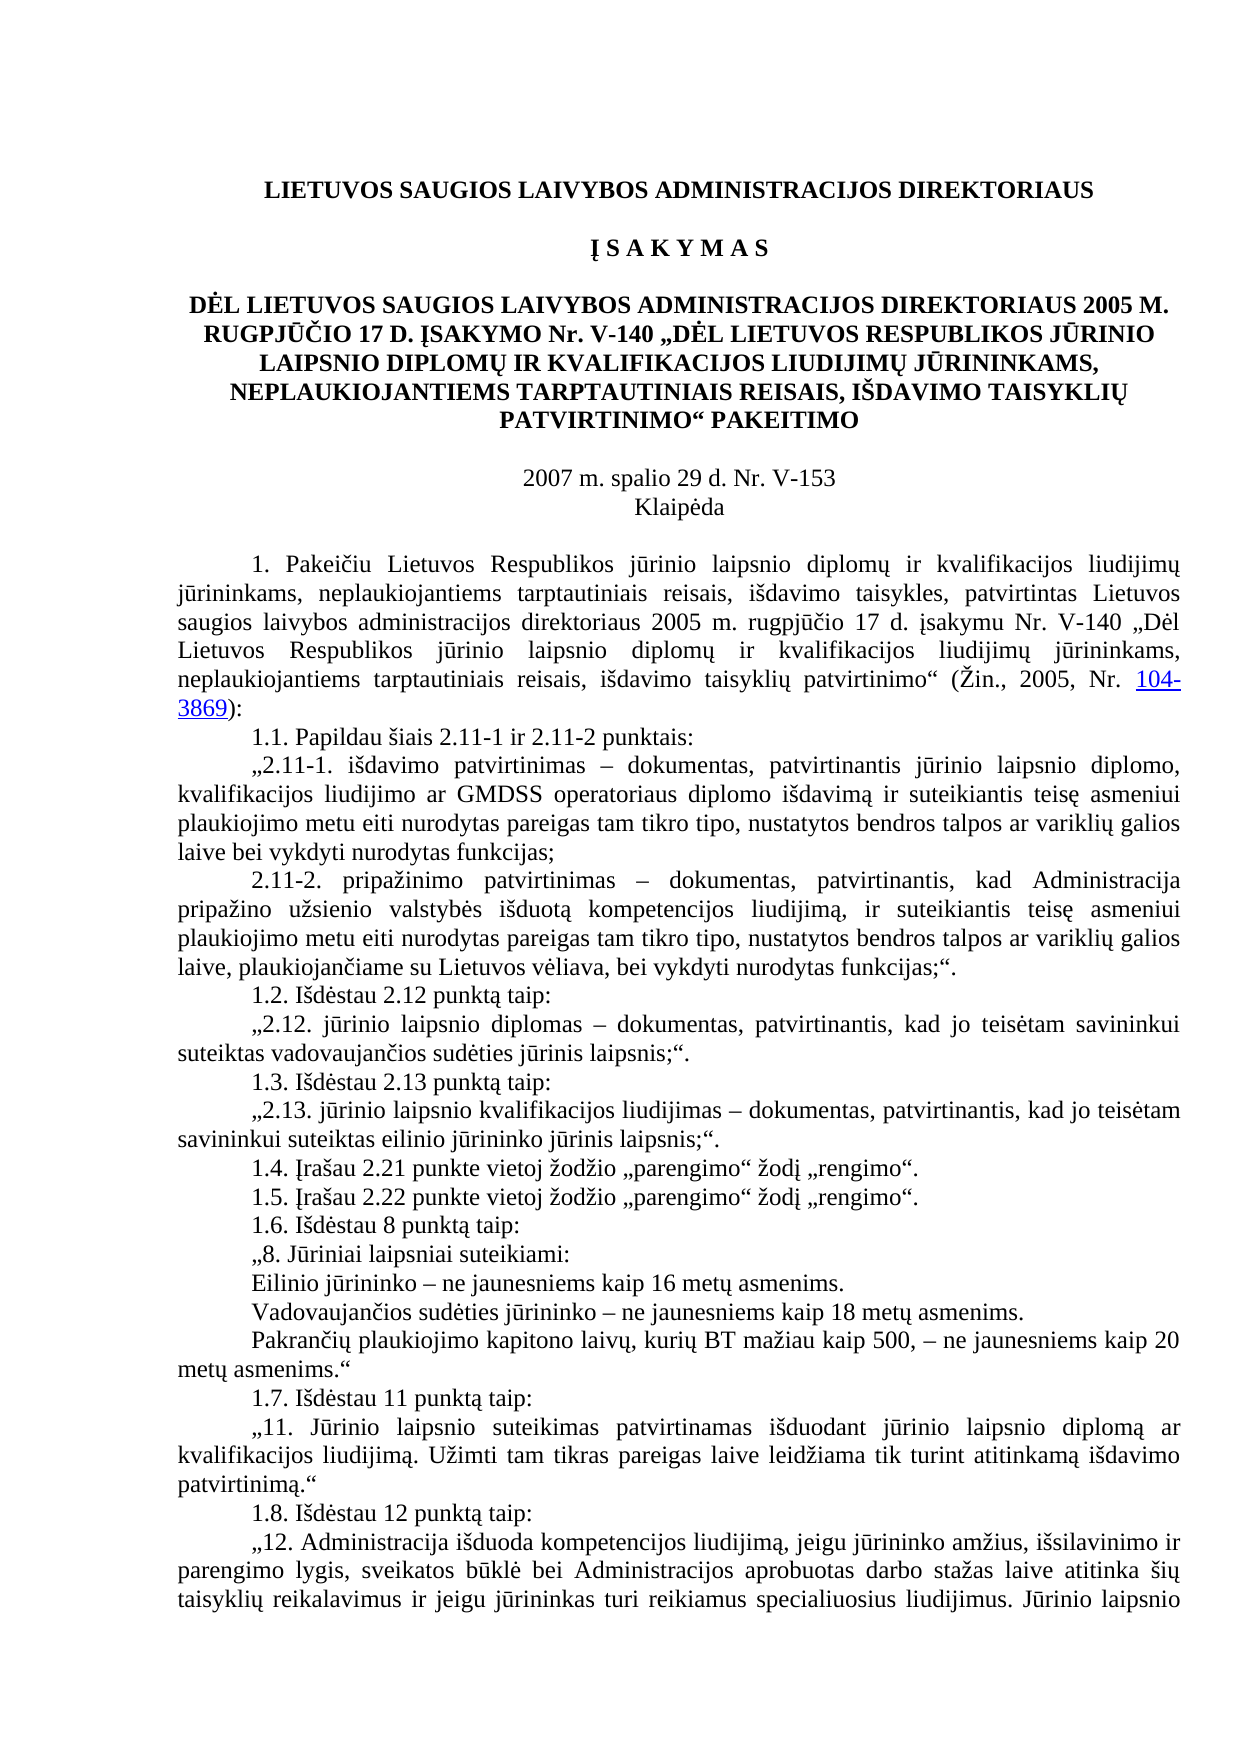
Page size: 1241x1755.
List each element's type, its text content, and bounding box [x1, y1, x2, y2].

text Klaipėda [177, 492, 1181, 521]
text LIETUVOS SAUGIOS LAIVYBOS ADMINISTRACIJOS DIREKTORIAUS [177, 176, 1181, 204]
text 1.8. Išdėstau 12 punktą taip: [177, 1498, 1181, 1527]
text ĮSAKYMAS [177, 233, 1181, 262]
text DĖL LIETUVOS SAUGIOS LAIVYBOS ADMINISTRACIJOS DIREKTORIAUS 2005 M. RUGPJŪČIO 17 D. ĮSAKYMO Nr. V-140 „DĖL LIETUVOS RESPUBLIKOS JŪRINIO LAIPSNIO DIPLOMŲ IR KVALIFIKACIJOS LIUDIJIMŲ JŪRININKAMS, NEPLAUKIOJANTIEMS TARPTAUTINIAIS REISAIS, IŠDAVIMO TAISYKLIŲ PATVIRTINIMO“ PAKEITIMO [177, 291, 1181, 434]
text „2.13. jūrinio laipsnio kvalifikacijos liudijimas – dokumentas, patvirtinantis, kad jo teisėtam savininkui suteiktas eilinio jūrininko jūrinis laipsnis;“. [177, 1096, 1181, 1153]
text 2007 m. spalio 29 d. Nr. V-153 [177, 463, 1181, 492]
text „8. Jūriniai laipsniai suteikiami: [177, 1239, 1181, 1268]
text Vadovaujančios sudėties jūrininko – ne jaunesniems kaip 18 metų asmenims. [177, 1297, 1181, 1326]
text 1. Pakeičiu Lietuvos Respublikos jūrinio laipsnio diplomų ir kvalifikacijos liudijimų jūrininkams, neplaukiojantiems tarptautiniais reisais, išdavimo taisykles, patvirtintas Lietuvos saugios laivybos administracijos direktoriaus 2005 m. rugpjūčio 17 d. įsakymu Nr. V-140 „Dėl Lietuvos Respublikos jūrinio laipsnio diplomų ir kvalifikacijos liudijimų jūrininkams, neplaukiojantiems tarptautiniais reisais, išdavimo taisyklių patvirtinimo“ (Žin., 2005, Nr. 104-3869): [177, 549, 1181, 722]
text 1.2. Išdėstau 2.12 punktą taip: [177, 981, 1181, 1009]
text „2.12. jūrinio laipsnio diplomas – dokumentas, patvirtinantis, kad jo teisėtam savininkui suteiktas vadovaujančios sudėties jūrinis laipsnis;“. [177, 1009, 1181, 1067]
text 1.3. Išdėstau 2.13 punktą taip: [177, 1067, 1181, 1096]
text „12. Administracija išduoda kompetencijos liudijimą, jeigu jūrininko amžius, išsilavinimo ir parengimo lygis, sveikatos būklė bei Administracijos aprobuotas darbo stažas laive atitinka šių taisyklių reikalavimus ir jeigu jūrininkas turi reikiamus specialiuosius liudijimus. Jūrinio laipsnio [177, 1527, 1181, 1613]
text Pakrančių plaukiojimo kapitono laivų, kurių BT mažiau kaip 500, – ne jaunesniems kaip 20 metų asmenims.“ [177, 1326, 1181, 1383]
text 1.4. Įrašau 2.21 punkte vietoj žodžio „parengimo“ žodį „rengimo“. [177, 1153, 1181, 1182]
text 1.5. Įrašau 2.22 punkte vietoj žodžio „parengimo“ žodį „rengimo“. [177, 1182, 1181, 1211]
text 1.6. Išdėstau 8 punktą taip: [177, 1211, 1181, 1239]
text Eilinio jūrininko – ne jaunesniems kaip 16 metų asmenims. [177, 1268, 1181, 1297]
text 2.11-2. pripažinimo patvirtinimas – dokumentas, patvirtinantis, kad Administracija pripažino užsienio valstybės išduotą kompetencijos liudijimą, ir suteikiantis teisę asmeniui plaukiojimo metu eiti nurodytas pareigas tam tikro tipo, nustatytos bendros talpos ar variklių galios laive, plaukiojančiame su Lietuvos vėliava, bei vykdyti nurodytas funkcijas;“. [177, 866, 1181, 981]
text „11. Jūrinio laipsnio suteikimas patvirtinamas išduodant jūrinio laipsnio diplomą ar kvalifikacijos liudijimą. Užimti tam tikras pareigas laive leidžiama tik turint atitinkamą išdavimo patvirtinimą.“ [177, 1412, 1181, 1498]
text 1.7. Išdėstau 11 punktą taip: [177, 1383, 1181, 1412]
text 1.1. Papildau šiais 2.11-1 ir 2.11-2 punktais: [177, 722, 1181, 751]
text „2.11-1. išdavimo patvirtinimas – dokumentas, patvirtinantis jūrinio laipsnio diplomo, kvalifikacijos liudijimo ar GMDSS operatoriaus diplomo išdavimą ir suteikiantis teisę asmeniui plaukiojimo metu eiti nurodytas pareigas tam tikro tipo, nustatytos bendros talpos ar variklių galios laive bei vykdyti nurodytas funkcijas; [177, 751, 1181, 866]
